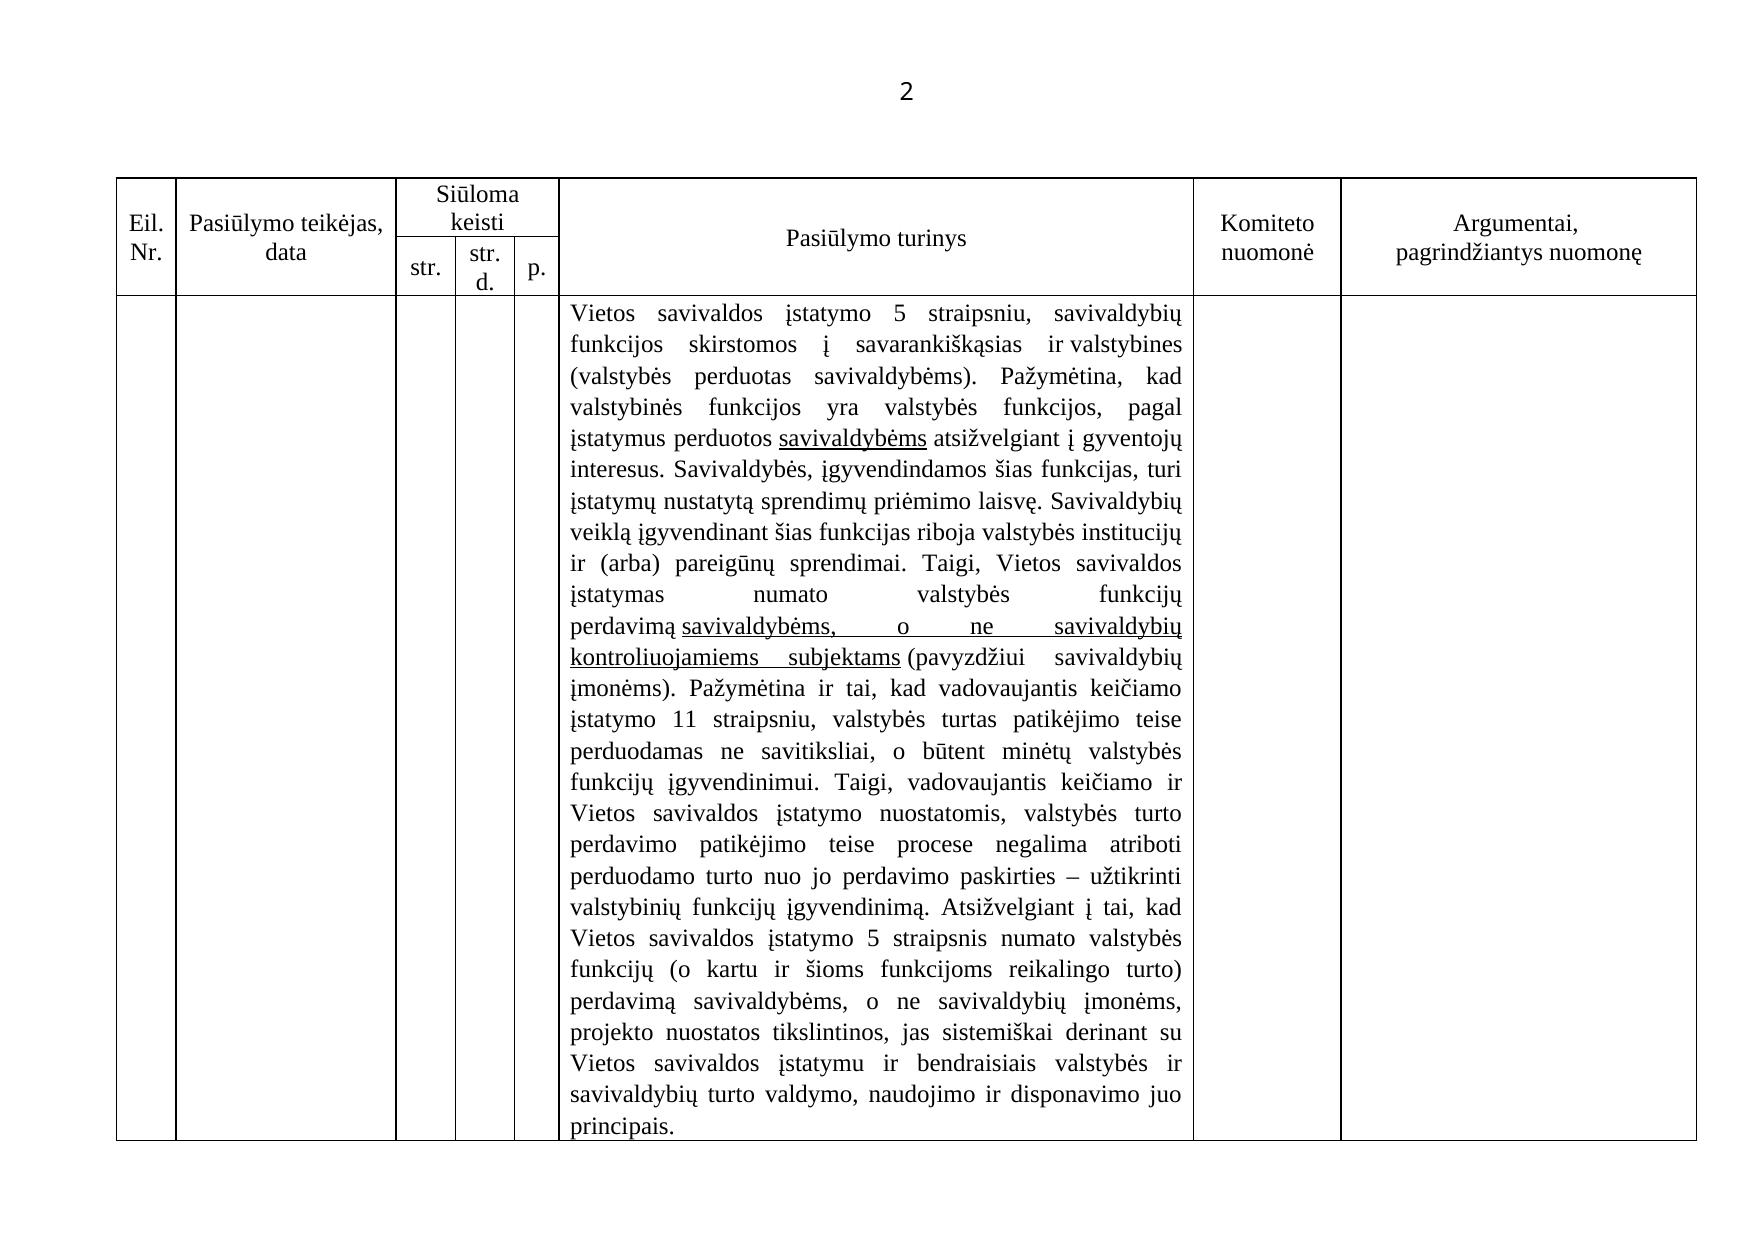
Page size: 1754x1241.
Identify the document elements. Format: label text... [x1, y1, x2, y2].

table_cell [1342, 296, 1696, 1139]
table_cell str. [397, 237, 455, 295]
table_cell str. d. [456, 237, 514, 295]
table_header Komiteto nuomonė [1194, 179, 1340, 295]
table_cell [456, 296, 514, 1139]
table_cell [1194, 296, 1340, 1139]
table_header Argumentai, pagrindžiantys nuomonę [1342, 179, 1696, 295]
table_header Pasiūlymo turinys [560, 179, 1193, 295]
table_header Siūloma keisti [397, 179, 558, 236]
table_header Eil. Nr. [117, 179, 175, 295]
table_cell [515, 296, 558, 1139]
table_cell Vietos savivaldos įstatymo 5 straipsniu, savivaldybių funkcijos skirstomos į savarankiškąsias ir valstybines (valstybės perduotas savivaldybėms). Pažymėtina, kad valstybinės funkcijos yra valstybės funkcijos, pagal įstatymus perduotos savivaldybėms atsižvelgiant į gyventojų interesus. Savivaldybės, įgyvendindamos šias funkcijas, turi įstatymų nustatytą sprendimų priėmimo laisvę. Savivaldybių veiklą įgyvendinant šias funkcijas riboja valstybės institucijų ir (arba) pareigūnų sprendimai. Taigi, Vietos savivaldos įstatymas numato valstybės funkcijų perdavimą savivaldybėms, o ne savivaldybių kontroliuojamiems subjektams (pavyzdžiui savivaldybių įmonėms). Pažymėtina ir tai, kad vadovaujantis keičiamo įstatymo 11 straipsniu, valstybės turtas patikėjimo teise perduodamas ne savitiksliai, o būtent minėtų valstybės funkcijų įgyvendinimui. Taigi, vadovaujantis keičiamo ir Vietos savivaldos įstatymo nuostatomis, valstybės turto perdavimo patikėjimo teise procese negalima atriboti perduodamo turto nuo jo perdavimo paskirties – užtikrinti valstybinių funkcijų įgyvendinimą. Atsižvelgiant į tai, kad Vietos savivaldos įstatymo 5 straipsnis numato valstybės funkcijų (o kartu ir šioms funkcijoms reikalingo turto) perdavimą savivaldybėms, o ne savivaldybių įmonėms, projekto nuostatos tikslintinos, jas sistemiškai derinant su Vietos savivaldos įstatymu ir bendraisiais valstybės ir savivaldybių turto valdymo, naudojimo ir disponavimo juo principais. [560, 296, 1193, 1139]
table_cell [397, 296, 455, 1139]
table_cell p. [515, 237, 558, 295]
table_header Pasiūlymo teikėjas, data [177, 179, 395, 295]
table_cell [117, 296, 175, 1139]
table_cell [177, 296, 395, 1139]
